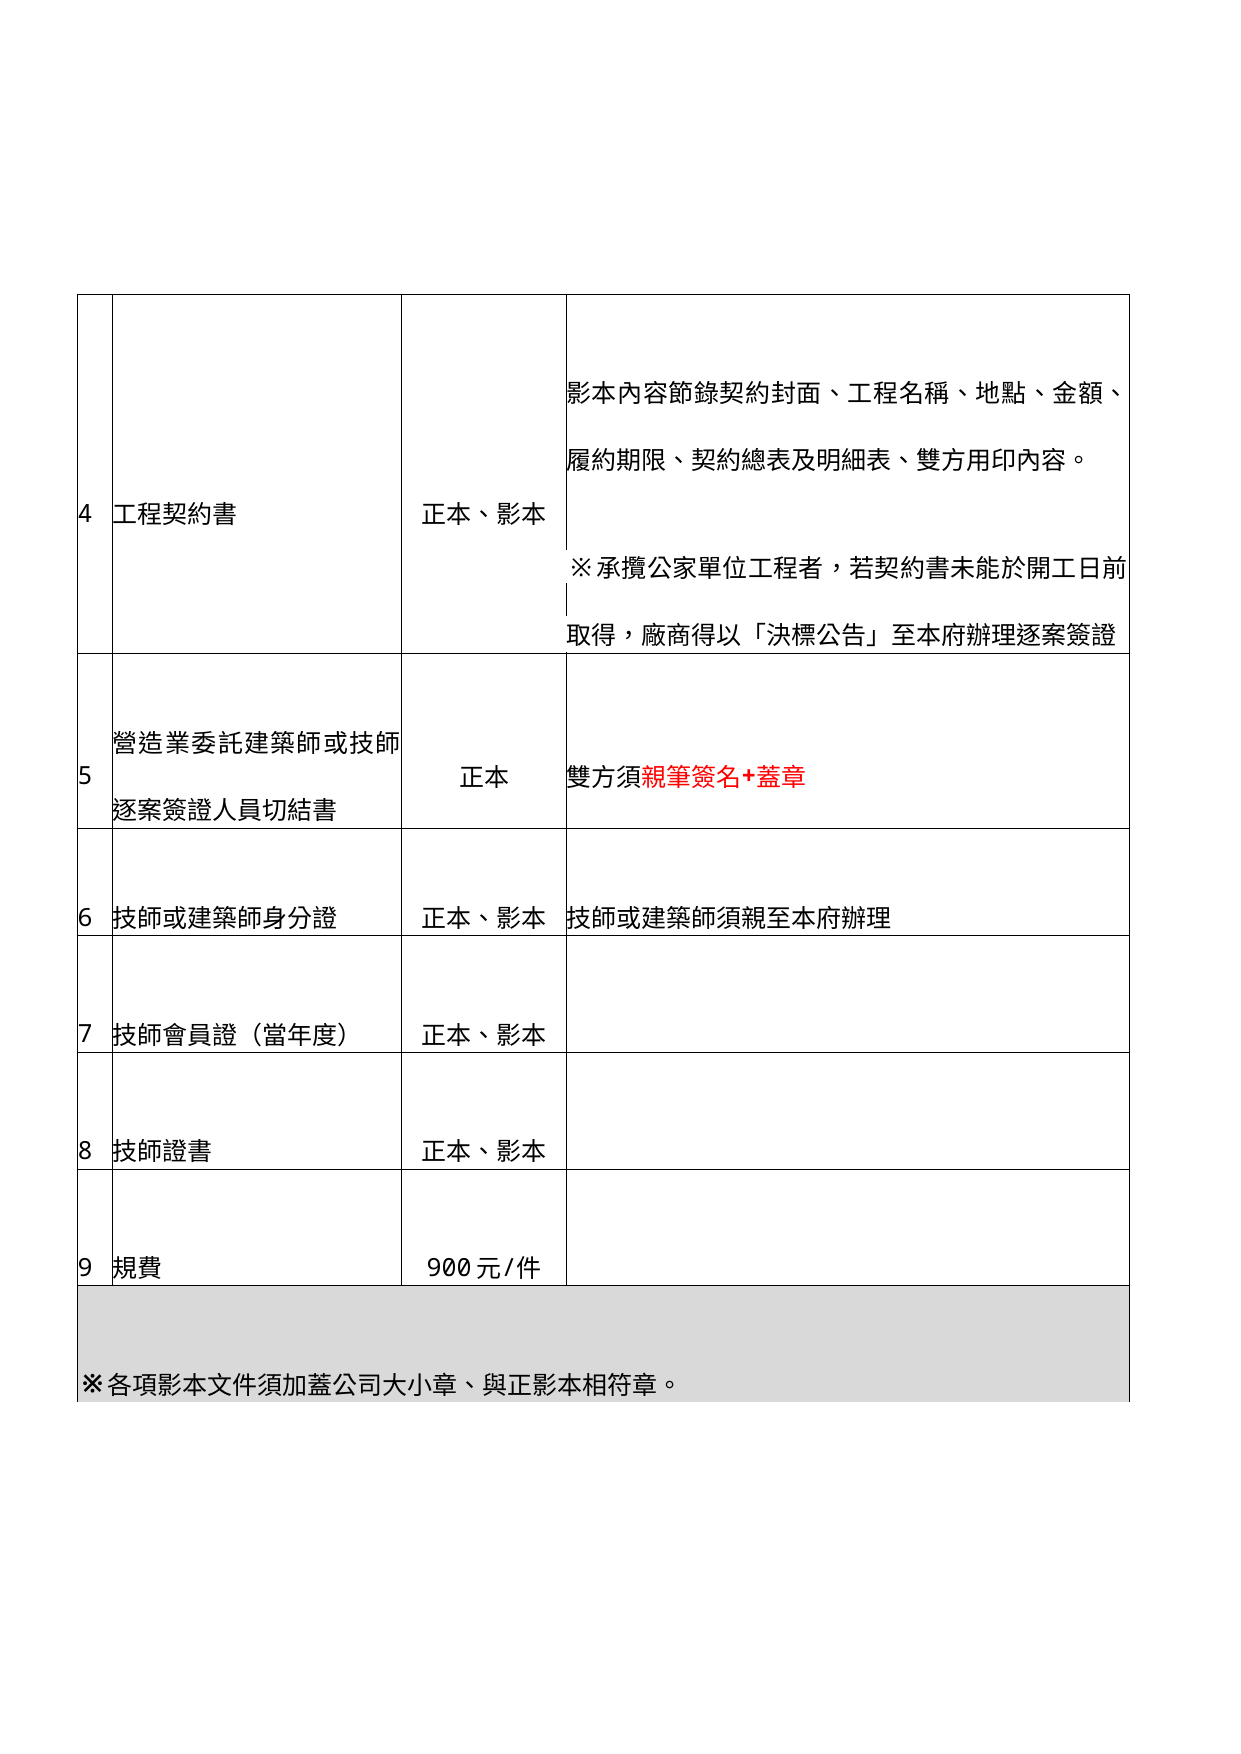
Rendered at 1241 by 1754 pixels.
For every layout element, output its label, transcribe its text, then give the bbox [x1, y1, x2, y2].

table_cell 技師證書 [113, 1053, 401, 1169]
table_cell 營造業委託建築師或技師逐案簽證人員切結書 [113, 654, 401, 827]
table_cell ※各項影本文件須加蓋公司大小章、與正影本相符章。 [78, 1286, 1129, 1402]
table_cell 8 [78, 1053, 112, 1169]
table_cell 正本、影本 [402, 829, 566, 935]
table_cell 9 [78, 1170, 112, 1285]
table_cell 正本、影本 [402, 1053, 566, 1169]
table_cell 5 [78, 654, 112, 827]
table_cell 900元/件 [402, 1170, 566, 1285]
table_cell 技師或建築師身分證 [113, 829, 401, 935]
table_cell 4 [78, 295, 112, 652]
table_cell 正本 [402, 654, 566, 827]
table_cell 雙方須親筆簽名+蓋章 [567, 654, 1129, 827]
table_cell 正本、影本 [402, 295, 566, 652]
table_cell 7 [78, 936, 112, 1052]
table_cell 規費 [113, 1170, 401, 1285]
table_cell 6 [78, 829, 112, 935]
table_cell 技師或建築師須親至本府辦理 [567, 829, 1129, 935]
table_cell [567, 1170, 1129, 1285]
table_cell 工程契約書 [113, 295, 401, 652]
table_cell [567, 936, 1129, 1052]
table_cell 影本內容節錄契約封面、工程名稱、地點、金額、履約期限、契約總表及明細表、雙方用印內容。 ※承攬公家單位工程者，若契約書未能於開工日前取得，廠商得以「決標公告」至本府辦理逐案簽證 [567, 295, 1129, 652]
table_cell 正本、影本 [402, 936, 566, 1052]
table_cell [567, 1053, 1129, 1169]
table_cell 技師會員證（當年度） [113, 936, 401, 1052]
